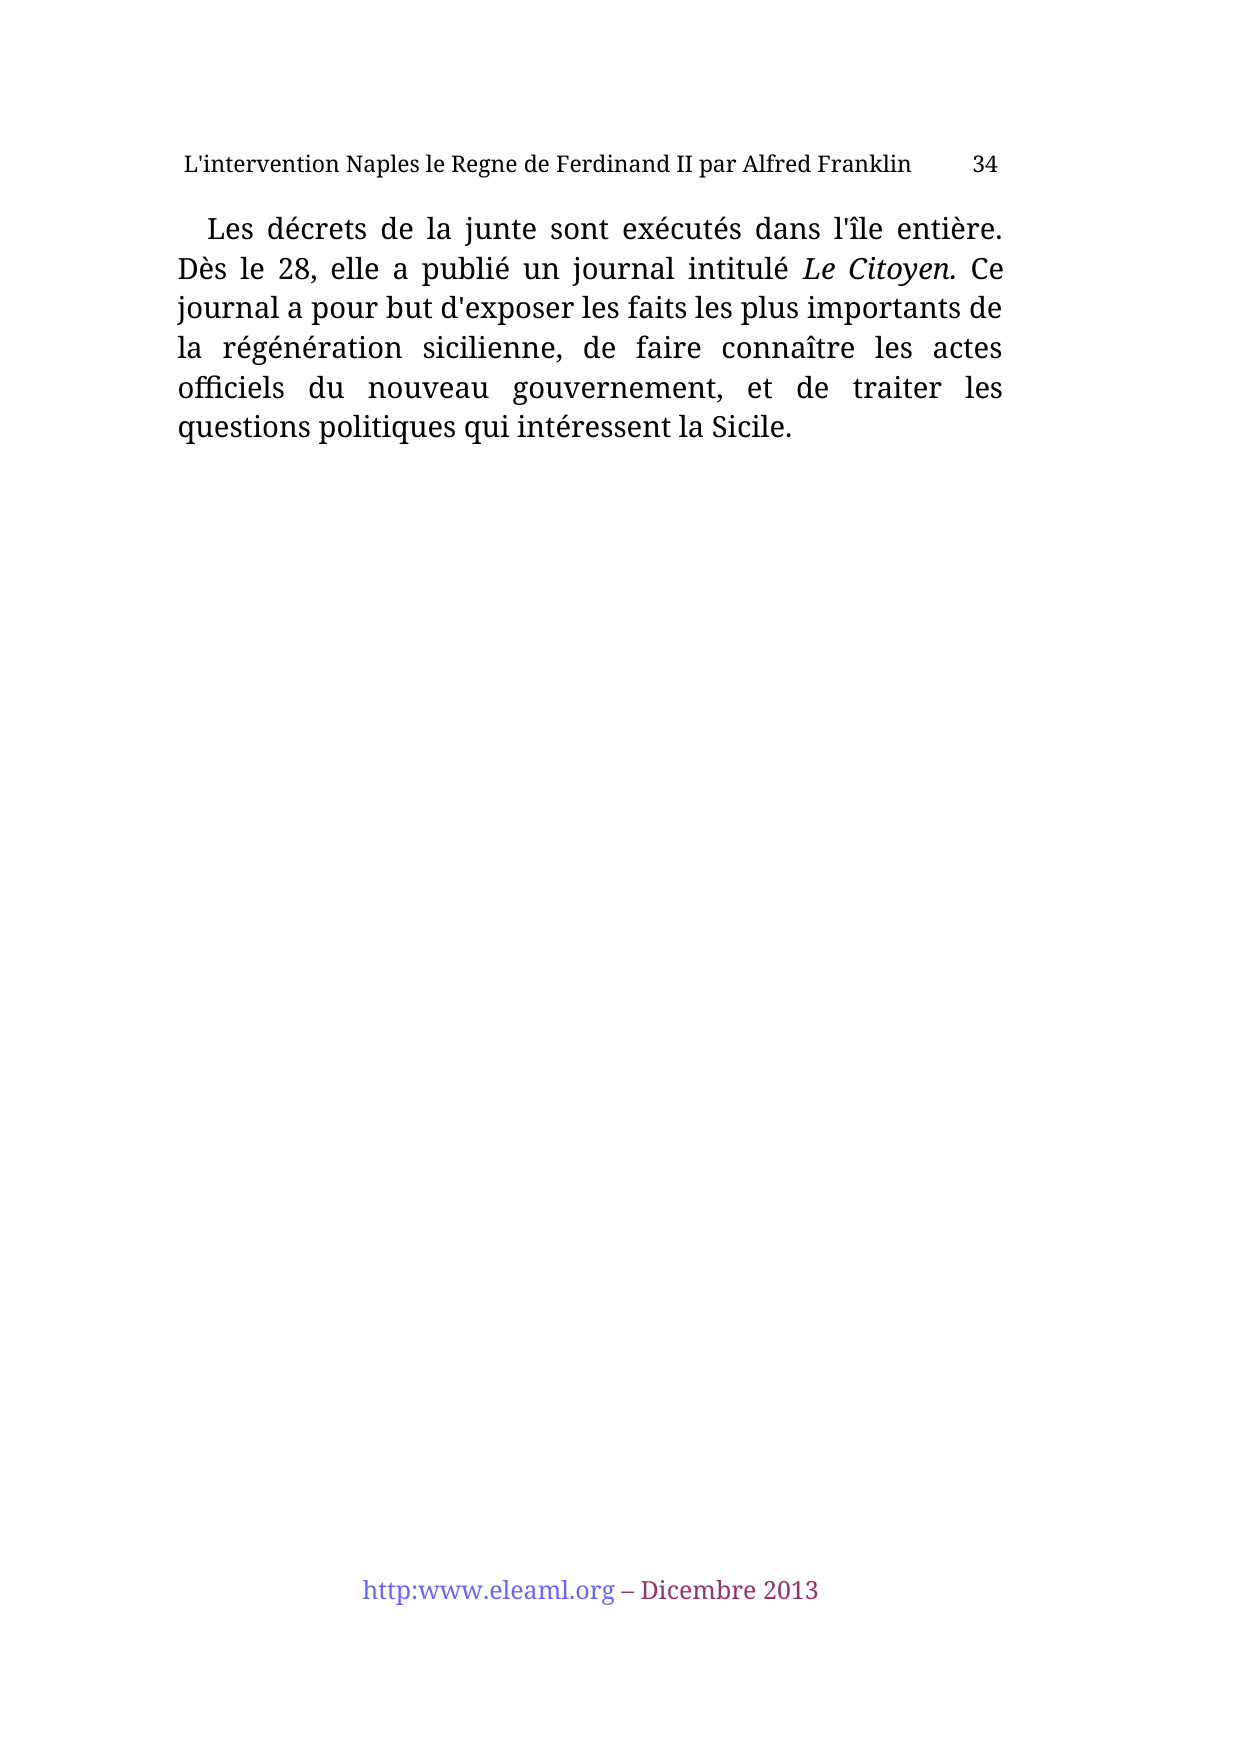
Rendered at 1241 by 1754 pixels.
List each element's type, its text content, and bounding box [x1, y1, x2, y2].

text Les décrets de la junte sont exécutés dans l'île entière. Dès le 28, elle a publié un journal intitulé Le Citoyen. Ce journal a pour but d'exposer les faits les plus importants de la régénération sicilienne, de faire connaître les actes officiels du nouveau gouvernement, et de traiter les questions politiques qui intéressent la Sicile. [177, 208, 1004, 446]
